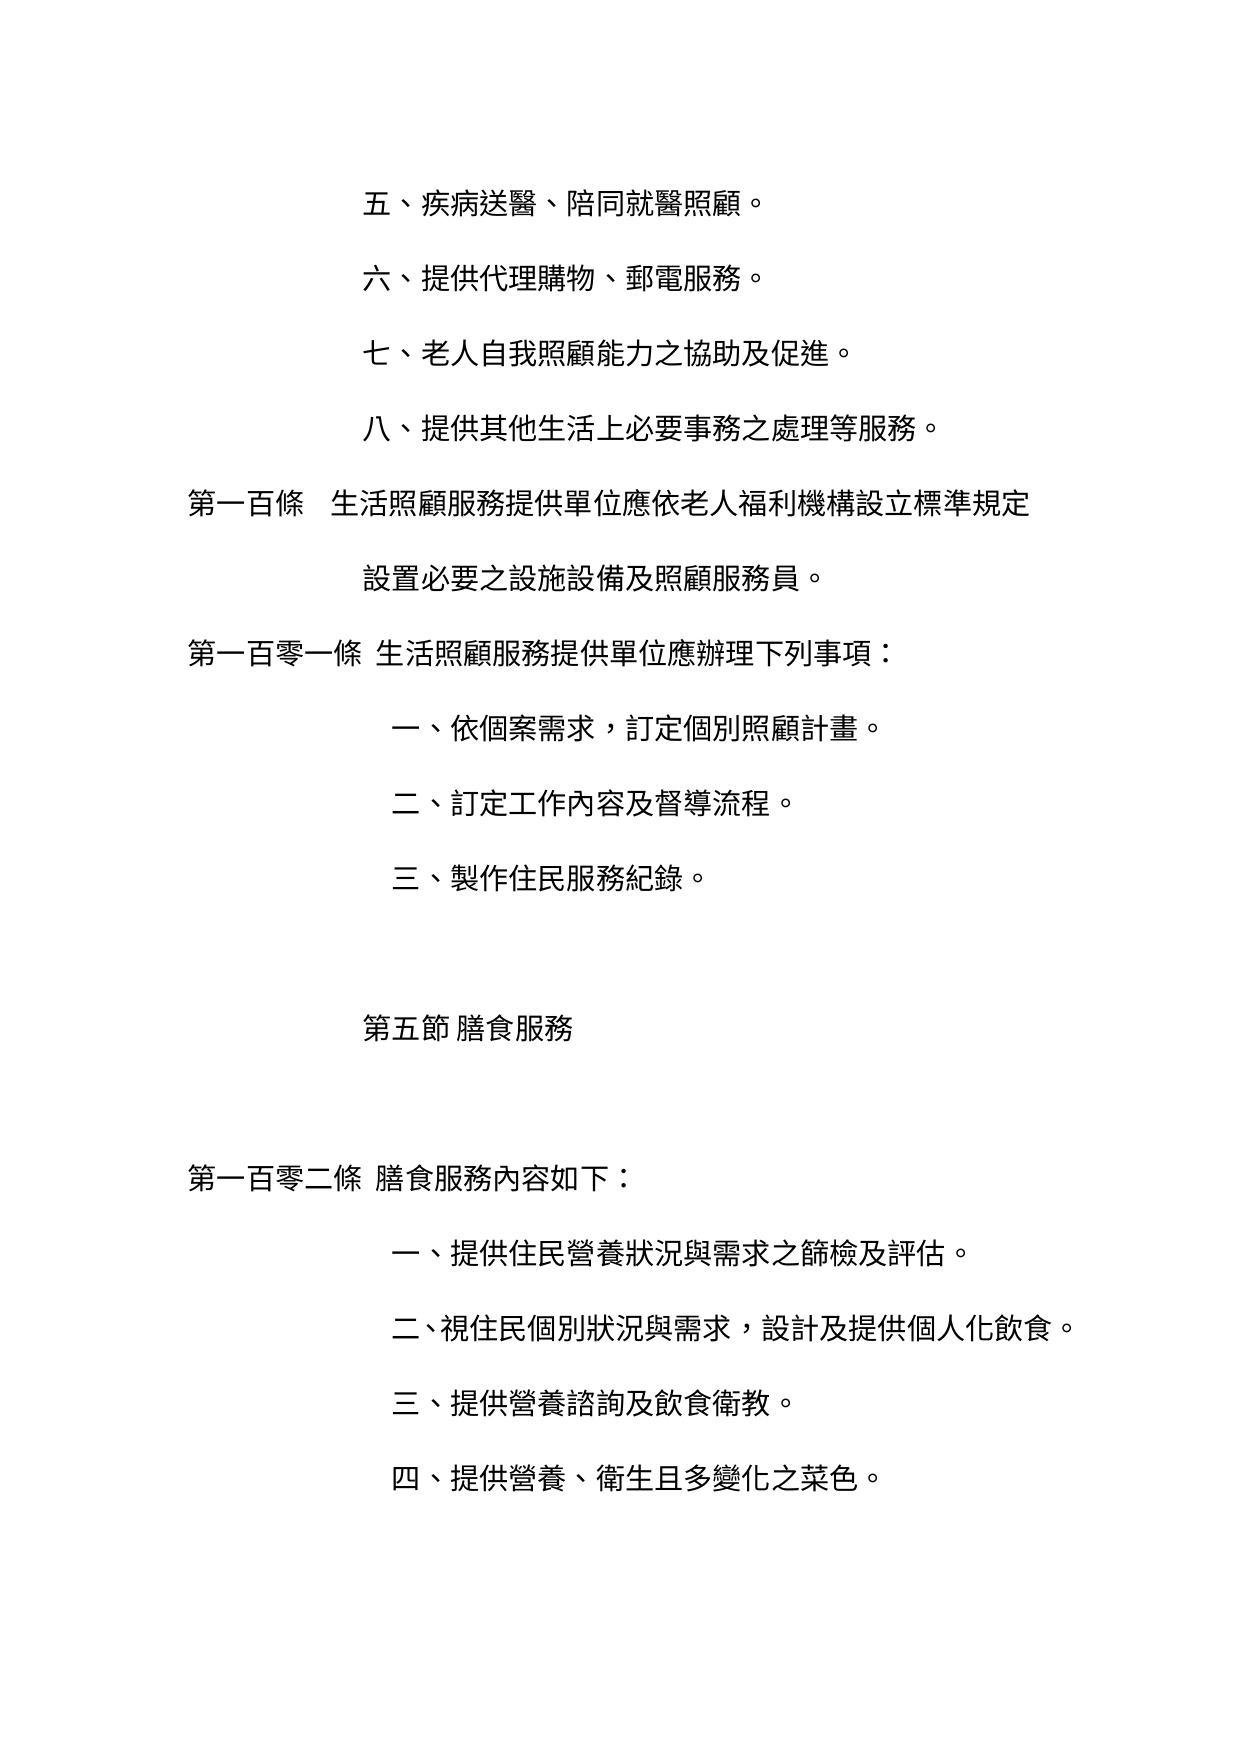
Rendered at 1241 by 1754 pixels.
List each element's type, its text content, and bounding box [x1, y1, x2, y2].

text 第五節 膳食服務 [187, 989, 1053, 1064]
text 二、訂定工作內容及督導流程。 [187, 764, 1053, 839]
text 五、疾病送醫、陪同就醫照顧。 [187, 164, 1053, 239]
text 三、製作住民服務紀錄。 [187, 839, 1053, 914]
text 第一百零二條 膳食服務內容如下： [187, 1139, 1053, 1214]
text 四、提供營養、衛生且多變化之菜色。 [187, 1439, 1053, 1514]
text 第一百條 生活照顧服務提供單位應依老人福利機構設立標準規定設置必要之設施設備及照顧服務員。 [187, 464, 1053, 614]
text 一、依個案需求，訂定個別照顧計畫。 [187, 689, 1053, 764]
text 一、提供住民營養狀況與需求之篩檢及評估。 [187, 1214, 1053, 1289]
text 六、提供代理購物、郵電服務。 [187, 239, 1053, 314]
text 八、提供其他生活上必要事務之處理等服務。 [187, 389, 1053, 464]
text 七、老人自我照顧能力之協助及促進。 [187, 314, 1053, 389]
text 三、提供營養諮詢及飲食衛教。 [187, 1364, 1053, 1439]
text 二、視住民個別狀況與需求，設計及提供個人化飲食。 [187, 1289, 1053, 1364]
text 第一百零一條 生活照顧服務提供單位應辦理下列事項： [187, 614, 1053, 689]
